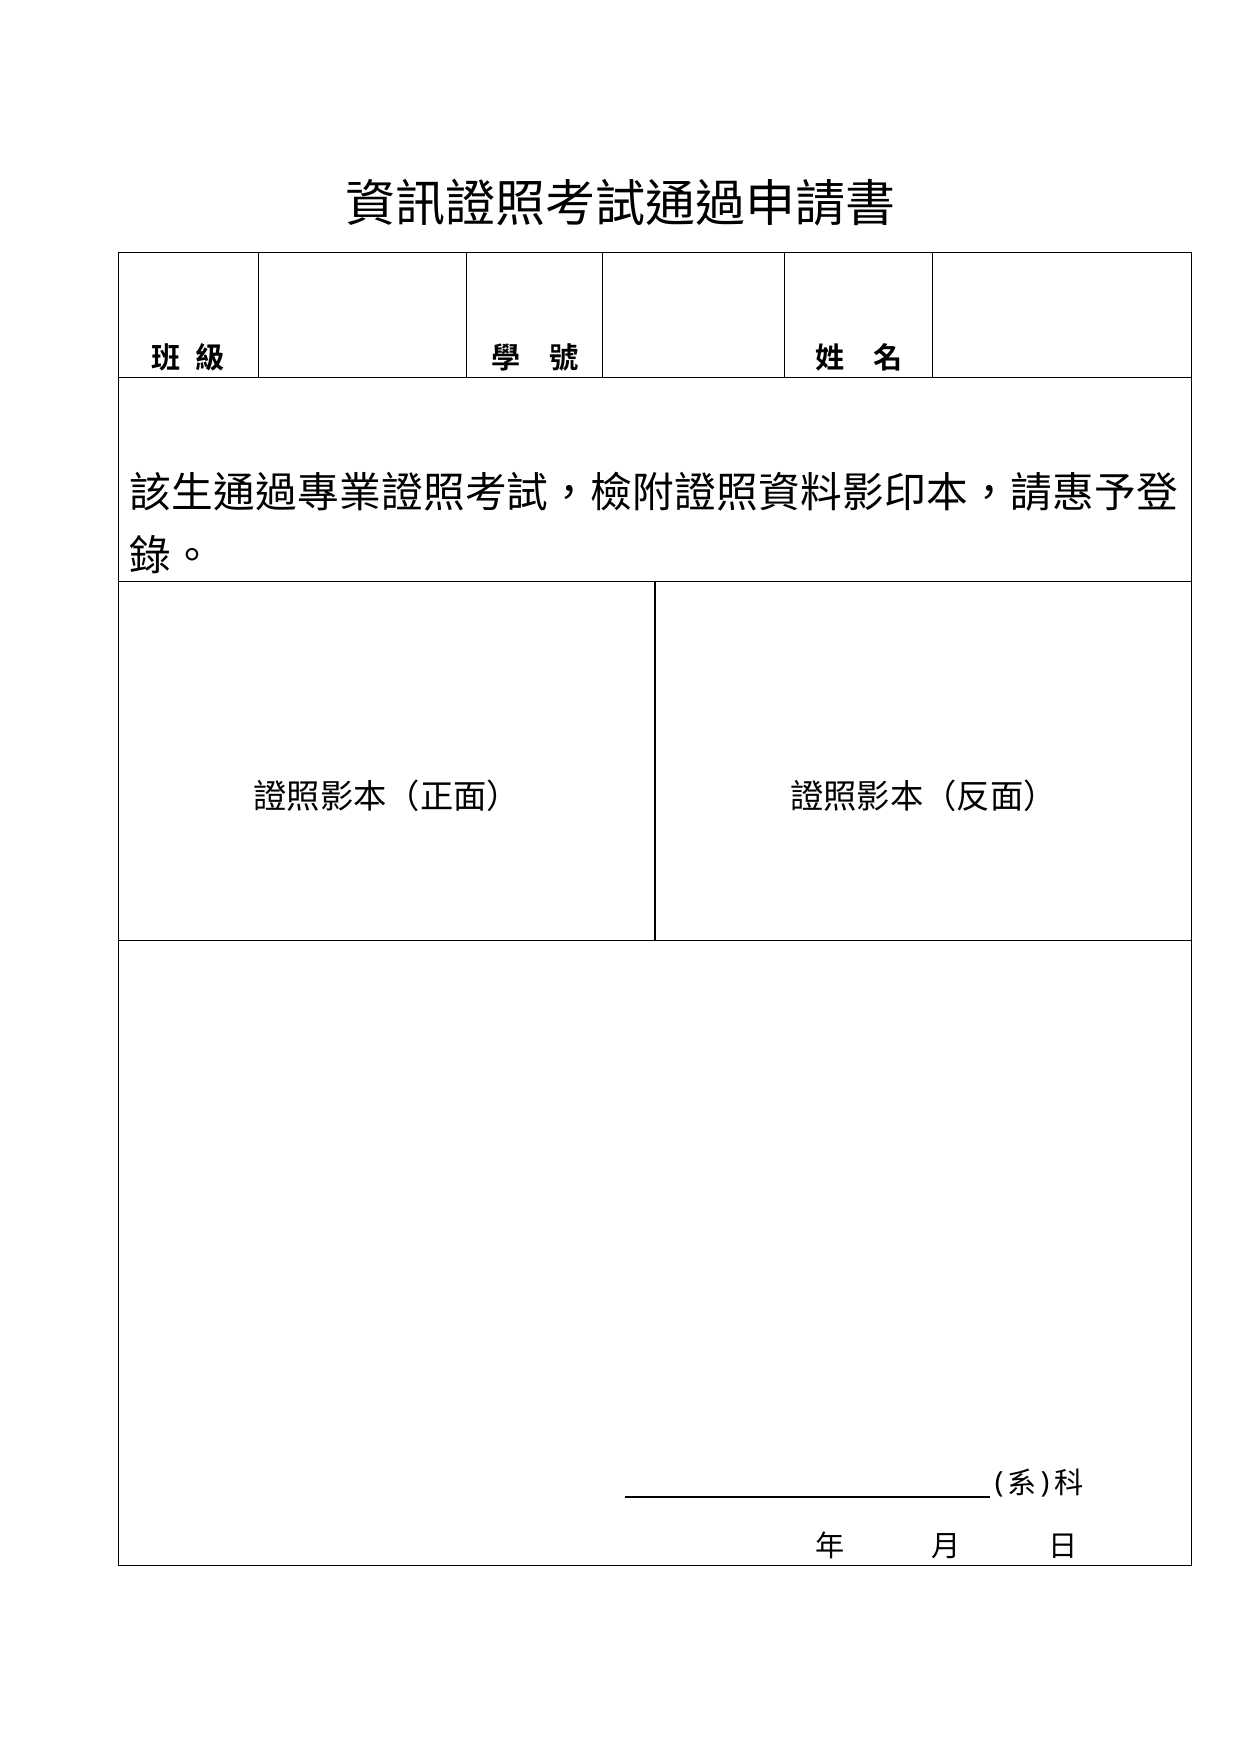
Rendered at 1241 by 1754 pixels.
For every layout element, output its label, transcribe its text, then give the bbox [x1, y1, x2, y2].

table_cell (系)科 年 月 日 [119, 941, 1191, 1564]
table_cell 該生通過專業證照考試，檢附證照資料影印本，請惠予登錄。 [119, 378, 1191, 581]
table_header 班 級 [119, 253, 258, 377]
table_cell 證照影本（反面） [656, 582, 1191, 939]
table_header [603, 253, 784, 377]
table_header [933, 253, 1191, 377]
table_cell 證照影本（正面） [119, 582, 654, 939]
table_header [259, 253, 466, 377]
table_header 姓 名 [785, 253, 932, 377]
text 資訊證照考試通過申請書 [118, 127, 1122, 252]
table_header 學 號 [467, 253, 602, 377]
